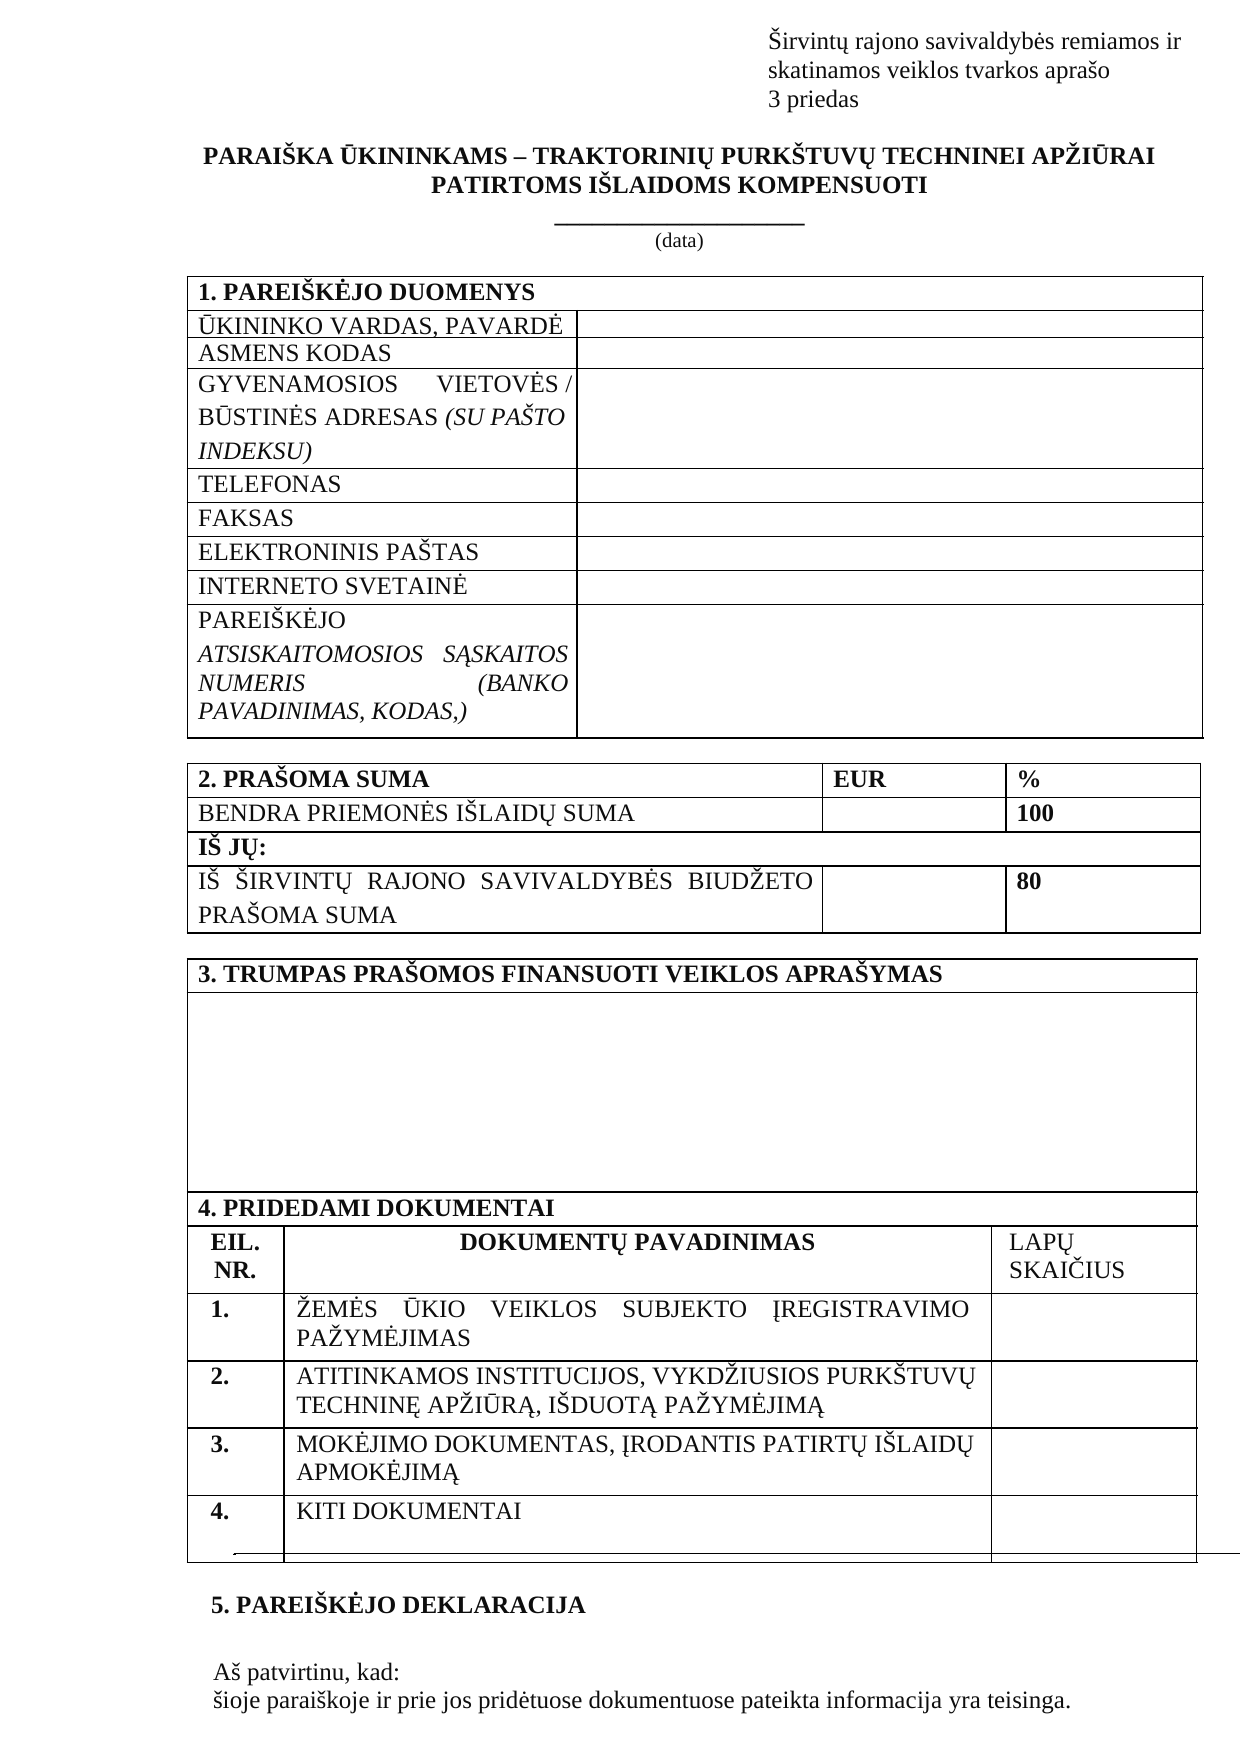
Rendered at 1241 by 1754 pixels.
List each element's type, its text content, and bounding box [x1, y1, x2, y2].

table_header 3. TRUMPAS PRAŠOMOS FINANSUOTI VEIKLOS APRAŠYMAS [188, 960, 1196, 992]
table_cell [578, 503, 1202, 536]
text (data) [177, 228, 1181, 252]
table_cell [992, 1294, 1196, 1360]
table_cell 4. PRIDEDAMI DOKUMENTAI [188, 1193, 1196, 1225]
table_cell [992, 1429, 1196, 1494]
table_cell MOKĖJIMO DOKUMENTAS, ĮRODANTIS PATIRTŲ IŠLAIDŲ APMOKĖJIMĄ [285, 1429, 991, 1494]
text šioje paraiškoje ir prie jos pridėtuose dokumentuose pateikta informacija yra teisinga. [211, 1686, 1181, 1714]
table_cell 80 [1007, 867, 1200, 932]
table_cell IŠ JŲ: [188, 833, 1200, 865]
table_cell KITI DOKUMENTAI [285, 1496, 991, 1553]
table_cell LAPŲ SKAIČIUS [992, 1227, 1196, 1293]
table_cell [285, 1554, 991, 1562]
table_cell 1. [188, 1294, 283, 1360]
table_cell [578, 571, 1202, 604]
table_cell [578, 537, 1202, 570]
table_cell TELEFONAS [188, 469, 576, 502]
table_cell [823, 867, 1005, 932]
table_cell [823, 798, 1005, 831]
table_cell INTERNETO SVETAINĖ [188, 571, 576, 604]
table_cell DOKUMENTŲ PAVADINIMAS [285, 1227, 991, 1293]
table_cell [578, 469, 1202, 502]
table_cell [578, 338, 1202, 367]
table_cell [992, 1362, 1196, 1427]
text 3 priedas [768, 84, 1181, 113]
table_cell [992, 1496, 1196, 1553]
text Širvintų rajono savivaldybės remiamos ir skatinamos veiklos tvarkos aprašo [768, 26, 1181, 84]
table_cell 4. [188, 1496, 283, 1562]
table_header 2. PRAŠOMA SUMA [188, 764, 822, 797]
table_cell BENDRA PRIEMONĖS IŠLAIDŲ SUMA [188, 798, 822, 831]
text ____________________ [177, 199, 1181, 228]
table_header EUR [823, 764, 1005, 797]
table_header 1. PAREIŠKĖJO DUOMENYS [188, 277, 1202, 310]
table_cell [992, 1554, 1196, 1562]
table_cell 2. [188, 1362, 283, 1427]
table_cell [578, 311, 1202, 337]
table_cell [188, 993, 1196, 1191]
table_cell GYVENAMOSIOS VIETOVĖS / BŪSTINĖS ADRESAS (SU PAŠTO INDEKSU) [188, 369, 576, 468]
table_cell PAREIŠKĖJO ATSISKAITOMOSIOS SĄSKAITOS NUMERIS (BANKO PAVADINIMAS, KODAS,) [188, 605, 576, 737]
table_cell 3. [188, 1429, 283, 1494]
table_cell ASMENS KODAS [188, 338, 576, 367]
text 5. PAREIŠKĖJO DEKLARACIJA [211, 1590, 1181, 1618]
text Aš patvirtinu, kad: [211, 1657, 1032, 1686]
table_cell ŪKININKO VARDAS, PAVARDĖ [188, 311, 576, 337]
table_cell FAKSAS [188, 503, 576, 536]
table_cell ŽEMĖS ŪKIO VEIKLOS SUBJEKTO ĮREGISTRAVIMO PAŽYMĖJIMAS [285, 1294, 991, 1360]
table_header % [1007, 764, 1200, 797]
table_cell [578, 605, 1202, 737]
table_cell ELEKTRONINIS PAŠTAS [188, 537, 576, 570]
table_cell [578, 369, 1202, 468]
text PARAIŠKA ŪKININKAMS – TRAKTORINIŲ PURKŠTUVŲ TECHNINEI APŽIŪRAI PATIRTOMS IŠLAIDOMS KOMPENSUOTI [177, 141, 1181, 199]
table_cell EIL. NR. [188, 1227, 283, 1293]
table_cell ATITINKAMOS INSTITUCIJOS, VYKDŽIUSIOS PURKŠTUVŲ TECHNINĘ APŽIŪRĄ, IŠDUOTĄ PAŽYMĖJIMĄ [285, 1362, 991, 1427]
table_cell 100 [1007, 798, 1200, 831]
table_cell IŠ ŠIRVINTŲ RAJONO SAVIVALDYBĖS BIUDŽETO PRAŠOMA SUMA [188, 867, 822, 932]
